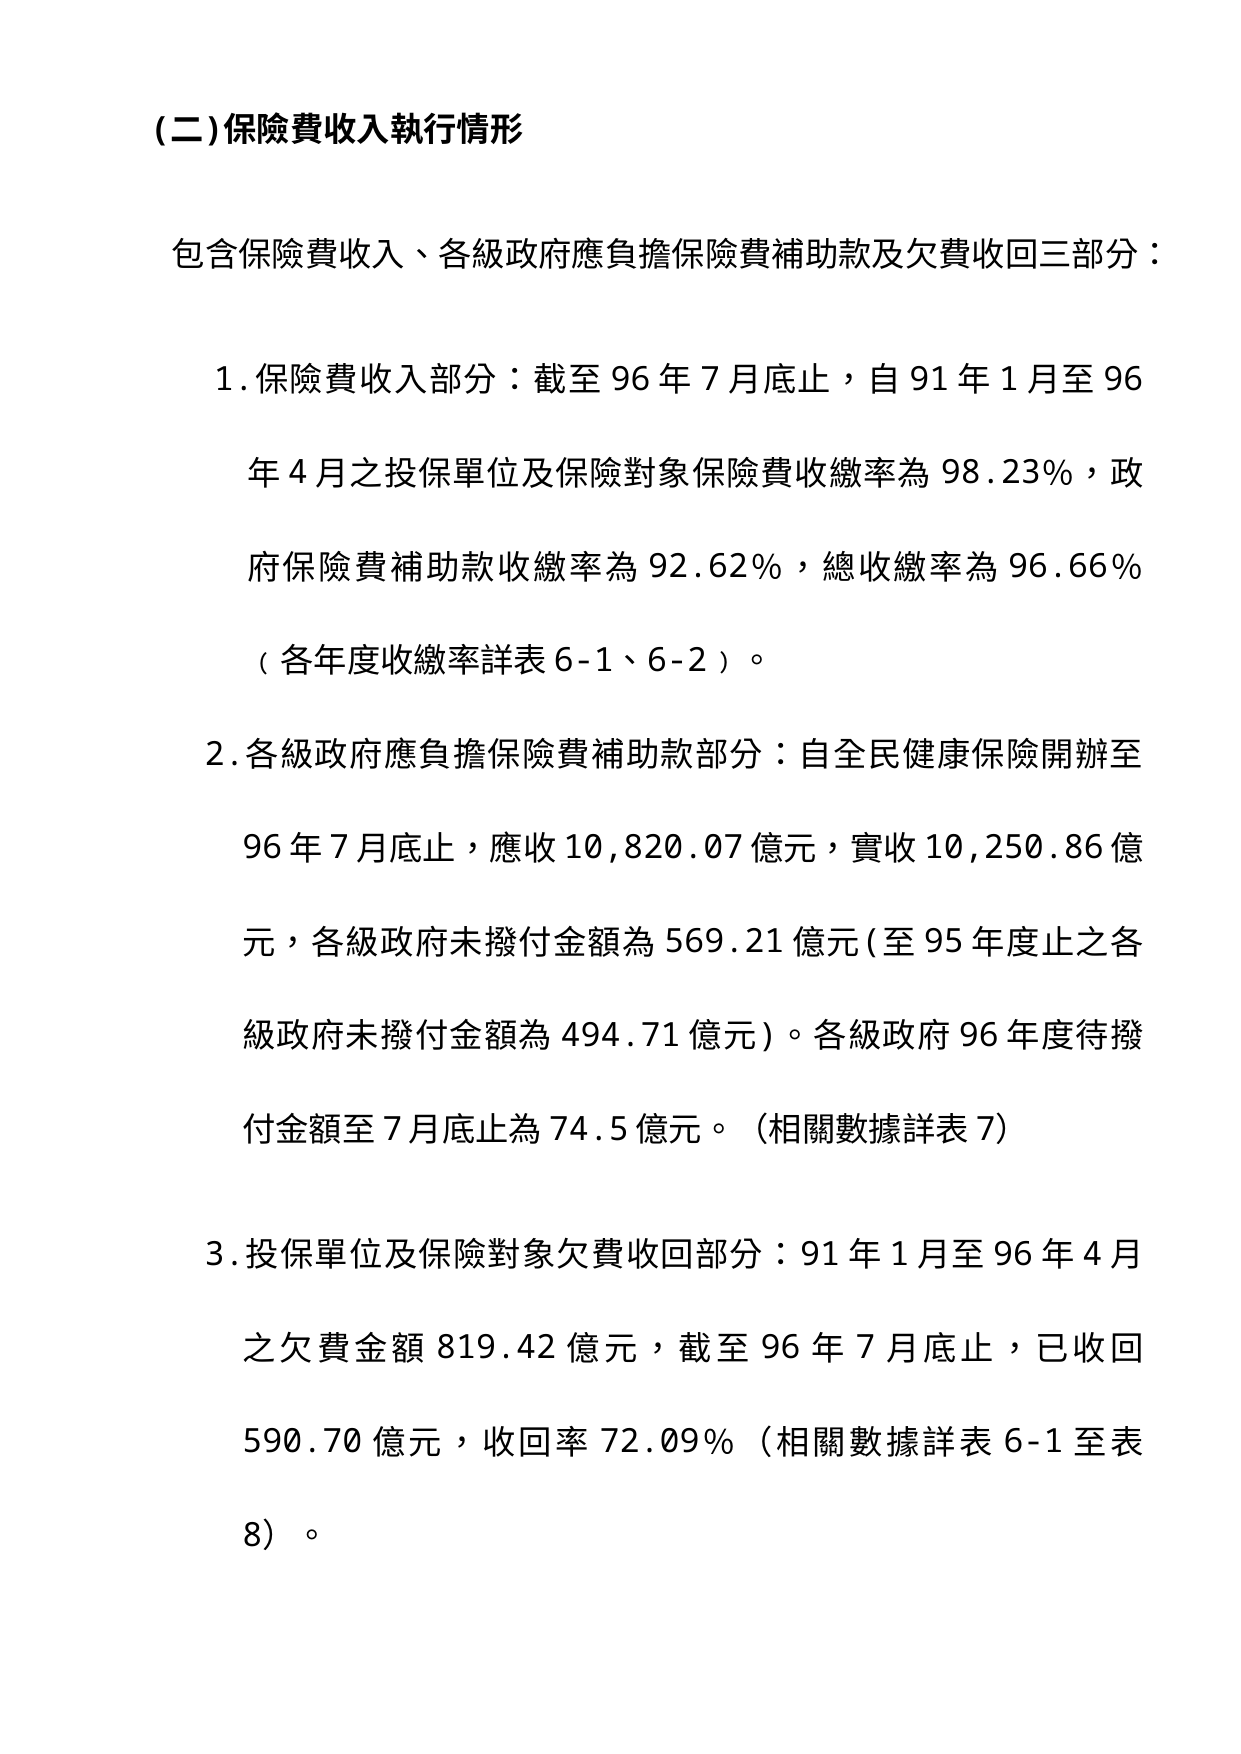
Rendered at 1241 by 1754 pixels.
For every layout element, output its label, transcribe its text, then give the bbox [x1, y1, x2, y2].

text 3.投保單位及保險對象欠費收回部分：91年1月至96年4月之欠費金額819.42億元，截至96年7月底止，已收回590.70億元，收回率72.09％（相關數據詳表6-1至表8）。 [204, 1210, 1144, 1554]
text 2.各級政府應負擔保險費補助款部分：自全民健康保險開辦至96年7月底止，應收10,820.07億元，實收10,250.86億元，各級政府未撥付金額為569.21億元(至95年度止之各級政府未撥付金額為494.71億元)。各級政府96年度待撥付金額至7月底止為74.5億元。（相關數據詳表7） [204, 710, 1144, 1148]
text 包含保險費收入、各級政府應負擔保險費補助款及欠費收回三部分： [171, 210, 1217, 273]
text (二)保險費收入執行情形 [130, 85, 1144, 148]
text 1.保險費收入部分：截至96年7月底止，自91年1月至96年4月之投保單位及保險對象保險費收繳率為98.23％，政府保險費補助款收繳率為92.62％，總收繳率為96.66％﹙各年度收繳率詳表6-1、6-2﹚。 [213, 335, 1144, 679]
